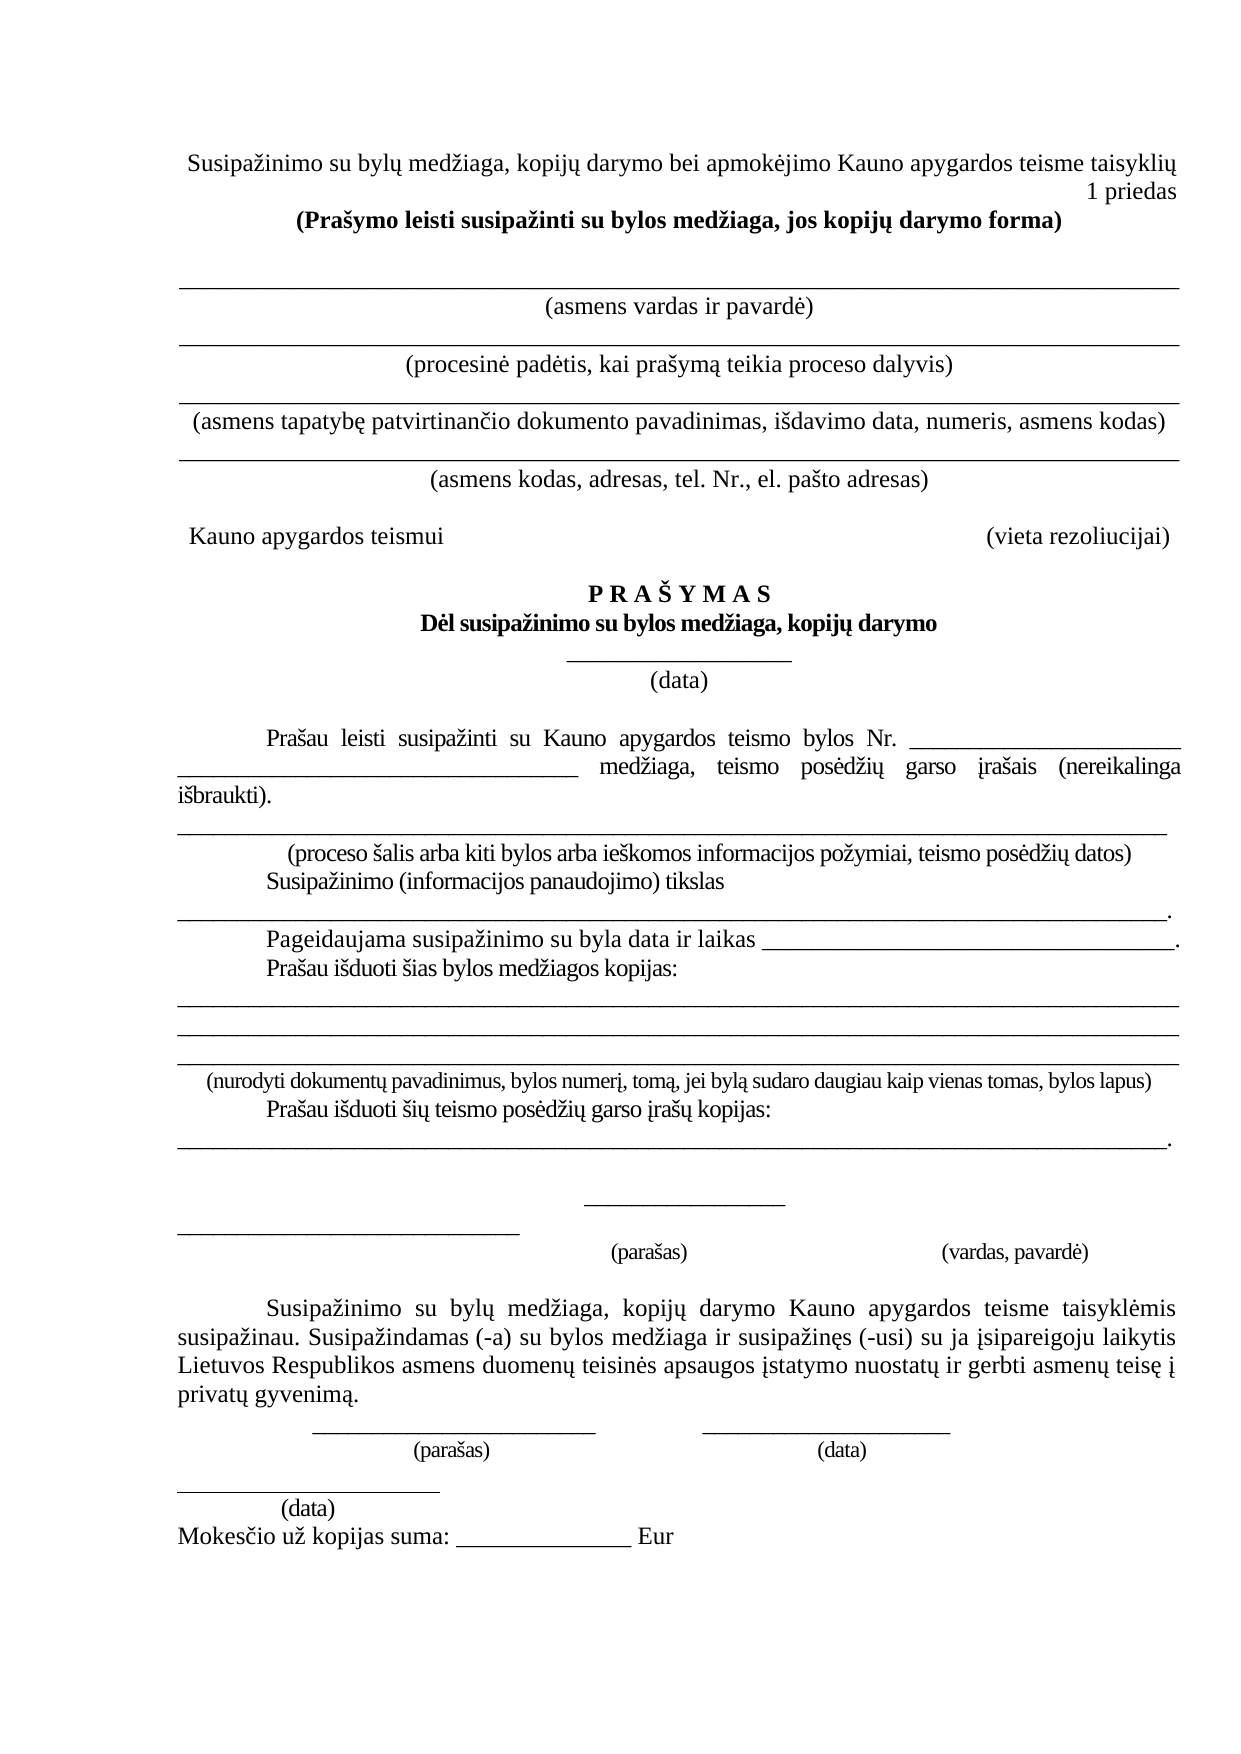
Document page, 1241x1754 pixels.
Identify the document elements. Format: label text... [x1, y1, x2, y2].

text (asmens tapatybę patvirtinančio dokumento pavadinimas, išdavimo data, numeris, asmens kodas) [177, 406, 1181, 435]
text ________________________________________________________________________________ [177, 435, 1181, 464]
text Susipažinimo su bylų medžiaga, kopijų darymo Kauno apygardos teisme taisyklėmis susipažinau. Susipažindamas (-a) su bylos medžiaga ir susipažinęs (-usi) su ja įsipareigoju laikytis Lietuvos Respublikos asmens duomenų teisinės apsaugos įstatymo nuostatų ir gerbti asmenų teisę į privatų gyvenimą. [177, 1293, 1177, 1408]
text ________________________________________________________________________________ [177, 320, 1181, 349]
text (asmens vardas ir pavardė) [177, 291, 1181, 320]
text (Prašymo leisti susipažinti su bylos medžiaga, jos kopijų darymo forma) [177, 205, 1181, 234]
text (parašas) (vardas, pavardė) [177, 1238, 1181, 1264]
text (procesinė padėtis, kai prašymą teikia proceso dalyvis) [177, 349, 1181, 378]
table_header (vieta rezoliucijai) [725, 521, 1181, 579]
text _____________________________________________________________________________________ [177, 1039, 1181, 1068]
text (parašas) (data) [177, 1437, 1177, 1463]
text (data) [177, 665, 1181, 694]
table_header Kauno apygardos teismui [177, 521, 725, 579]
text _________________ _____________________________ [177, 1180, 1181, 1238]
text Pageidaujama susipažinimo su byla data ir laikas _________________________________. [177, 924, 1181, 953]
text Prašau išduoti šių teismo posėdžių garso įrašų kopijas: [177, 1094, 1181, 1123]
text ________________________ _____________________ [177, 1408, 1177, 1437]
text __________________ [177, 636, 1181, 665]
text ________________________________________________________________________________ [177, 378, 1181, 406]
text _____________________________________________________________________________________ [177, 981, 1181, 1010]
text ____________________________________________________________________________________. [177, 895, 1181, 924]
text Prašau išduoti šias bylos medžiagos kopijas: [177, 953, 1181, 981]
text (nurodyti dokumentų pavadinimus, bylos numerį, tomą, jei bylą sudaro daugiau kaip vienas tomas, bylos lapus) [177, 1068, 1181, 1094]
text P R A Š Y M A S [177, 579, 1181, 608]
table_header (data) [177, 1493, 439, 1521]
text Susipažinimo su bylų medžiaga, kopijų darymo bei apmokėjimo Kauno apygardos teisme taisyklių 1 priedas [177, 148, 1177, 205]
text Dėl susipažinimo su bylos medžiaga, kopijų darymo [177, 608, 1181, 636]
text ____________________________________________________________________________________. [177, 1123, 1181, 1151]
text Prašau leisti susipažinti su Kauno apygardos teismo bylos Nr. _______________________ __________________________________ medžiaga, teismo posėdžių garso įrašais (nereikalinga išbraukti). [177, 723, 1181, 809]
text ____________________________________________________________________________________ [177, 809, 1178, 838]
text Mokesčio už kopijas suma: ______________ Eur [177, 1521, 1181, 1550]
text ________________________________________________________________________________ [177, 263, 1181, 291]
text (proceso šalis arba kiti bylos arba ieškomos informacijos požymiai, teismo posėdžių datos) [177, 838, 1178, 866]
text _____________________________________________________________________________________ [177, 1010, 1181, 1039]
text Susipažinimo (informacijos panaudojimo) tikslas [177, 866, 1181, 895]
text (asmens kodas, adresas, tel. Nr., el. pašto adresas) [177, 464, 1181, 493]
